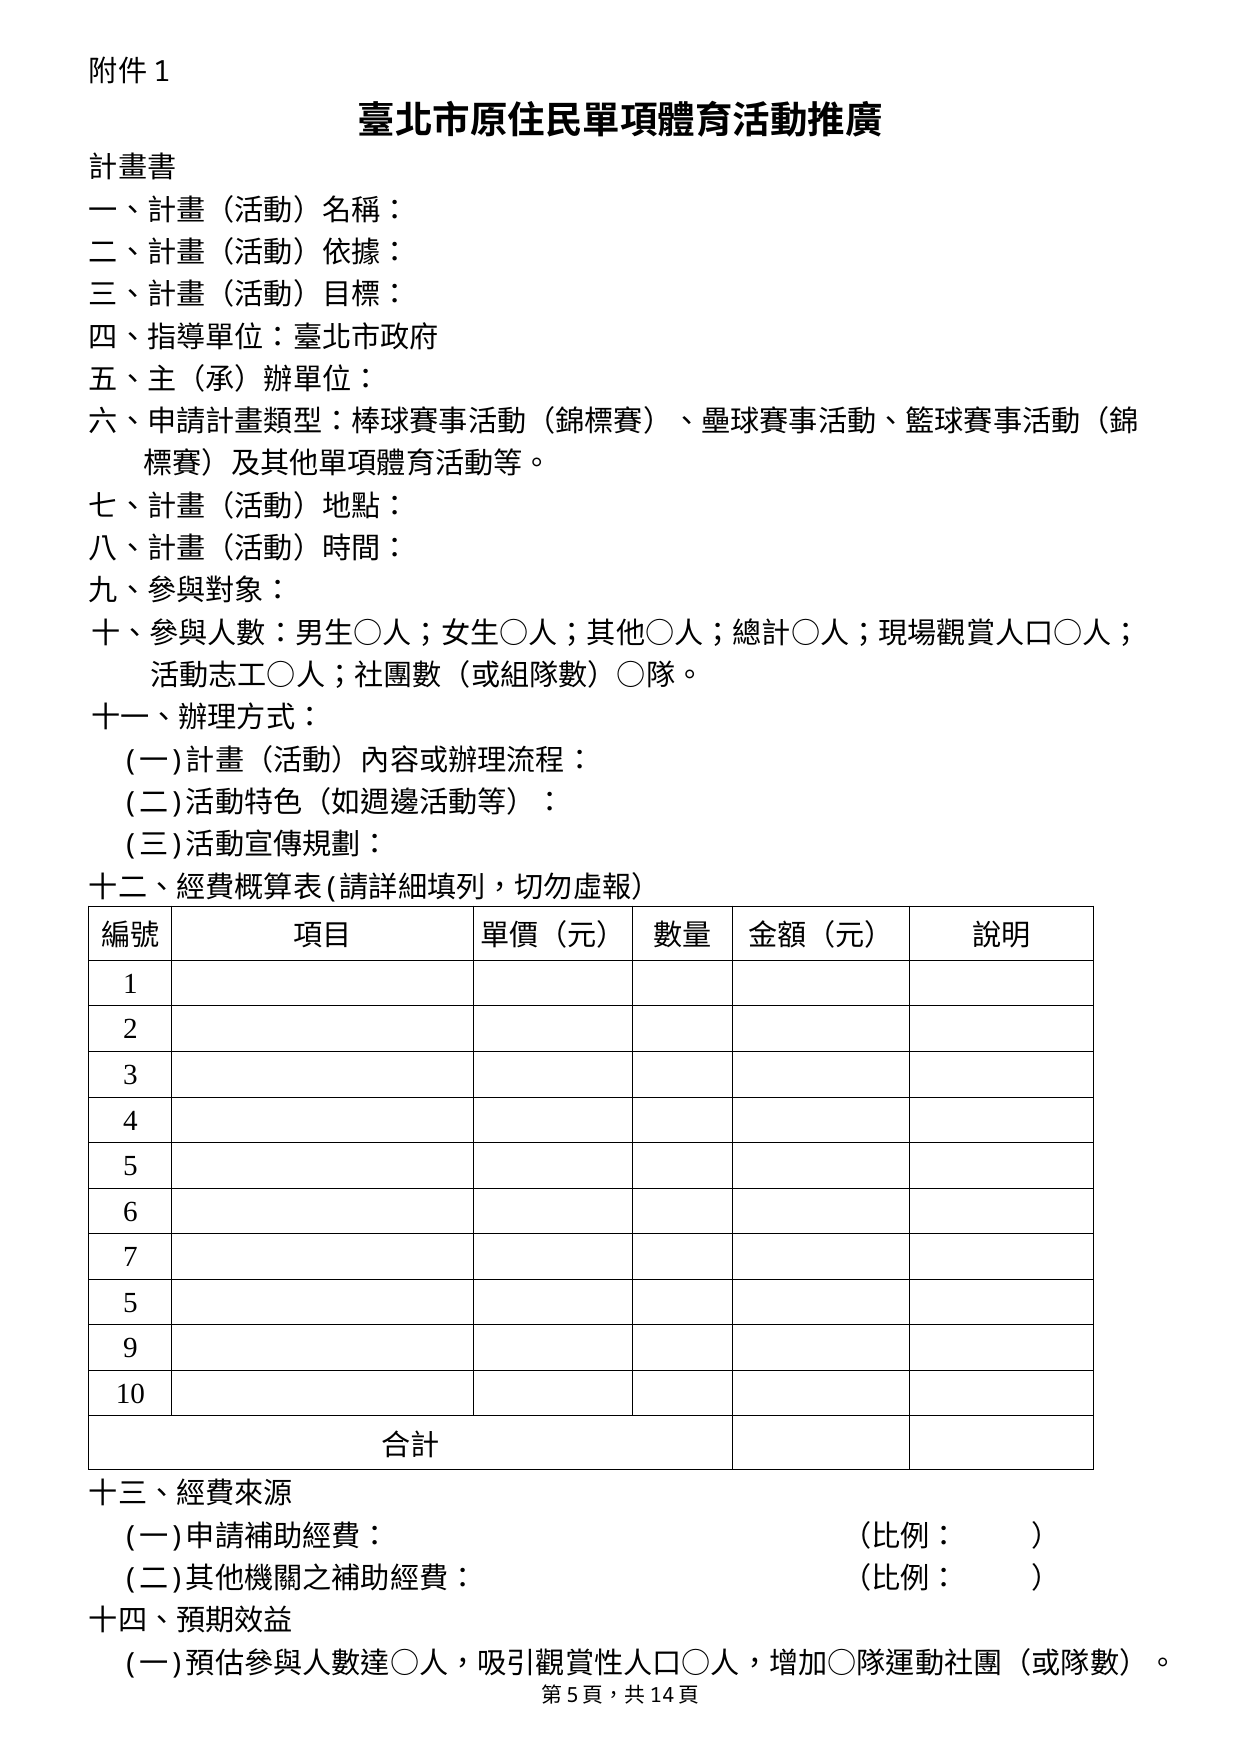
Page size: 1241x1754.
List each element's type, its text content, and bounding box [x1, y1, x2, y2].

table_cell [633, 1098, 732, 1142]
table_cell 5 [89, 1280, 171, 1324]
table_cell [910, 1234, 1093, 1278]
table_cell [733, 1052, 909, 1096]
table_cell [910, 1189, 1093, 1233]
list 活動宣傳規劃： [121, 821, 1152, 863]
table_cell [733, 1234, 909, 1278]
table_cell [910, 1098, 1093, 1142]
list 經費來源 [89, 1470, 1152, 1512]
list 計畫（活動）名稱： [89, 186, 1152, 228]
list 計畫（活動）依據： [89, 228, 1152, 271]
table_cell [733, 1098, 909, 1142]
list 主（承）辦單位： [89, 355, 1152, 398]
table_cell [474, 1052, 632, 1096]
table_cell [733, 1189, 909, 1233]
list 其他機關之補助經費： （比例： ） [121, 1554, 1152, 1597]
table_cell [633, 1189, 732, 1233]
list 計畫（活動）內容或辦理流程： [121, 736, 1152, 778]
table_cell [910, 1143, 1093, 1187]
list 參與對象： [89, 567, 1152, 609]
table_header 編號 [89, 907, 171, 960]
table_cell [910, 1280, 1093, 1324]
table_cell 3 [89, 1052, 171, 1096]
table_cell [474, 1234, 632, 1278]
table_cell [633, 1280, 732, 1324]
table_cell [474, 1006, 632, 1051]
table_cell [910, 1006, 1093, 1051]
table_cell [733, 1416, 909, 1469]
table_cell 4 [89, 1098, 171, 1142]
list 指導單位：臺北市政府 [89, 313, 1152, 355]
table_cell 10 [89, 1371, 171, 1415]
table_cell 7 [89, 1234, 171, 1278]
table_cell 合計 [89, 1416, 732, 1469]
table_cell [633, 1052, 732, 1096]
table_cell [172, 1052, 473, 1096]
table_cell [172, 1189, 473, 1233]
table_cell [633, 1371, 732, 1415]
table_cell 1 [89, 961, 171, 1005]
table_cell [733, 1280, 909, 1324]
table_cell [910, 1325, 1093, 1369]
list 辦理方式： [91, 694, 1152, 736]
text 附件1 [89, 47, 1152, 90]
table_cell [172, 1234, 473, 1278]
table_header 數量 [633, 907, 732, 960]
list 參與人數：男生○人；女生○人；其他○人；總計○人；現場觀賞人口○人；活動志工○人；社團數（或組隊數）○隊。 [91, 609, 1152, 694]
list 預期效益 [89, 1597, 1152, 1639]
list 活動特色（如週邊活動等）： [121, 778, 1152, 821]
table_cell [474, 1325, 632, 1369]
table_cell 6 [89, 1189, 171, 1233]
table_cell [910, 1371, 1093, 1415]
table_cell [733, 1325, 909, 1369]
table_cell [172, 1143, 473, 1187]
table_cell 5 [89, 1143, 171, 1187]
table_cell 2 [89, 1006, 171, 1051]
table_cell [172, 1325, 473, 1369]
table_cell [633, 1006, 732, 1051]
table_cell 9 [89, 1325, 171, 1369]
table_cell [910, 1416, 1093, 1469]
table_cell [474, 1189, 632, 1233]
table_header 項目 [172, 907, 473, 960]
table_header 單價（元） [474, 907, 632, 960]
list 預估參與人數達○人，吸引觀賞性人口○人，增加○隊運動社團（或隊數）。 [121, 1639, 1152, 1682]
table_cell [633, 1325, 732, 1369]
list 申請計畫類型：棒球賽事活動（錦標賽）、壘球賽事活動、籃球賽事活動（錦標賽）及其他單項體育活動等。 [89, 398, 1152, 482]
table_cell [474, 1098, 632, 1142]
table_cell [733, 1143, 909, 1187]
table_cell [633, 1234, 732, 1278]
text 計畫書 [89, 144, 1152, 186]
table_header 金額（元） [733, 907, 909, 960]
table_cell [910, 961, 1093, 1005]
list 計畫（活動）目標： [89, 271, 1152, 313]
table_cell [474, 1143, 632, 1187]
text 臺北市原住民單項體育活動推廣 [89, 90, 1152, 144]
table_cell [733, 961, 909, 1005]
list 計畫（活動）地點： [89, 482, 1152, 524]
table_cell [474, 1371, 632, 1415]
table_header 說明 [910, 907, 1093, 960]
table_cell [733, 1371, 909, 1415]
table_cell [633, 1143, 732, 1187]
list 計畫（活動）時間： [89, 524, 1152, 567]
table_cell [172, 1098, 473, 1142]
table_cell [633, 961, 732, 1005]
table_cell [172, 1371, 473, 1415]
table_cell [172, 1280, 473, 1324]
table_cell [172, 961, 473, 1005]
table_cell [910, 1052, 1093, 1096]
list 申請補助經費： （比例： ） [121, 1512, 1152, 1554]
table_cell [733, 1006, 909, 1051]
table_cell [474, 1280, 632, 1324]
list 經費概算表(請詳細填列，切勿虛報） [89, 863, 1152, 906]
table_cell [172, 1006, 473, 1051]
table_cell [474, 961, 632, 1005]
